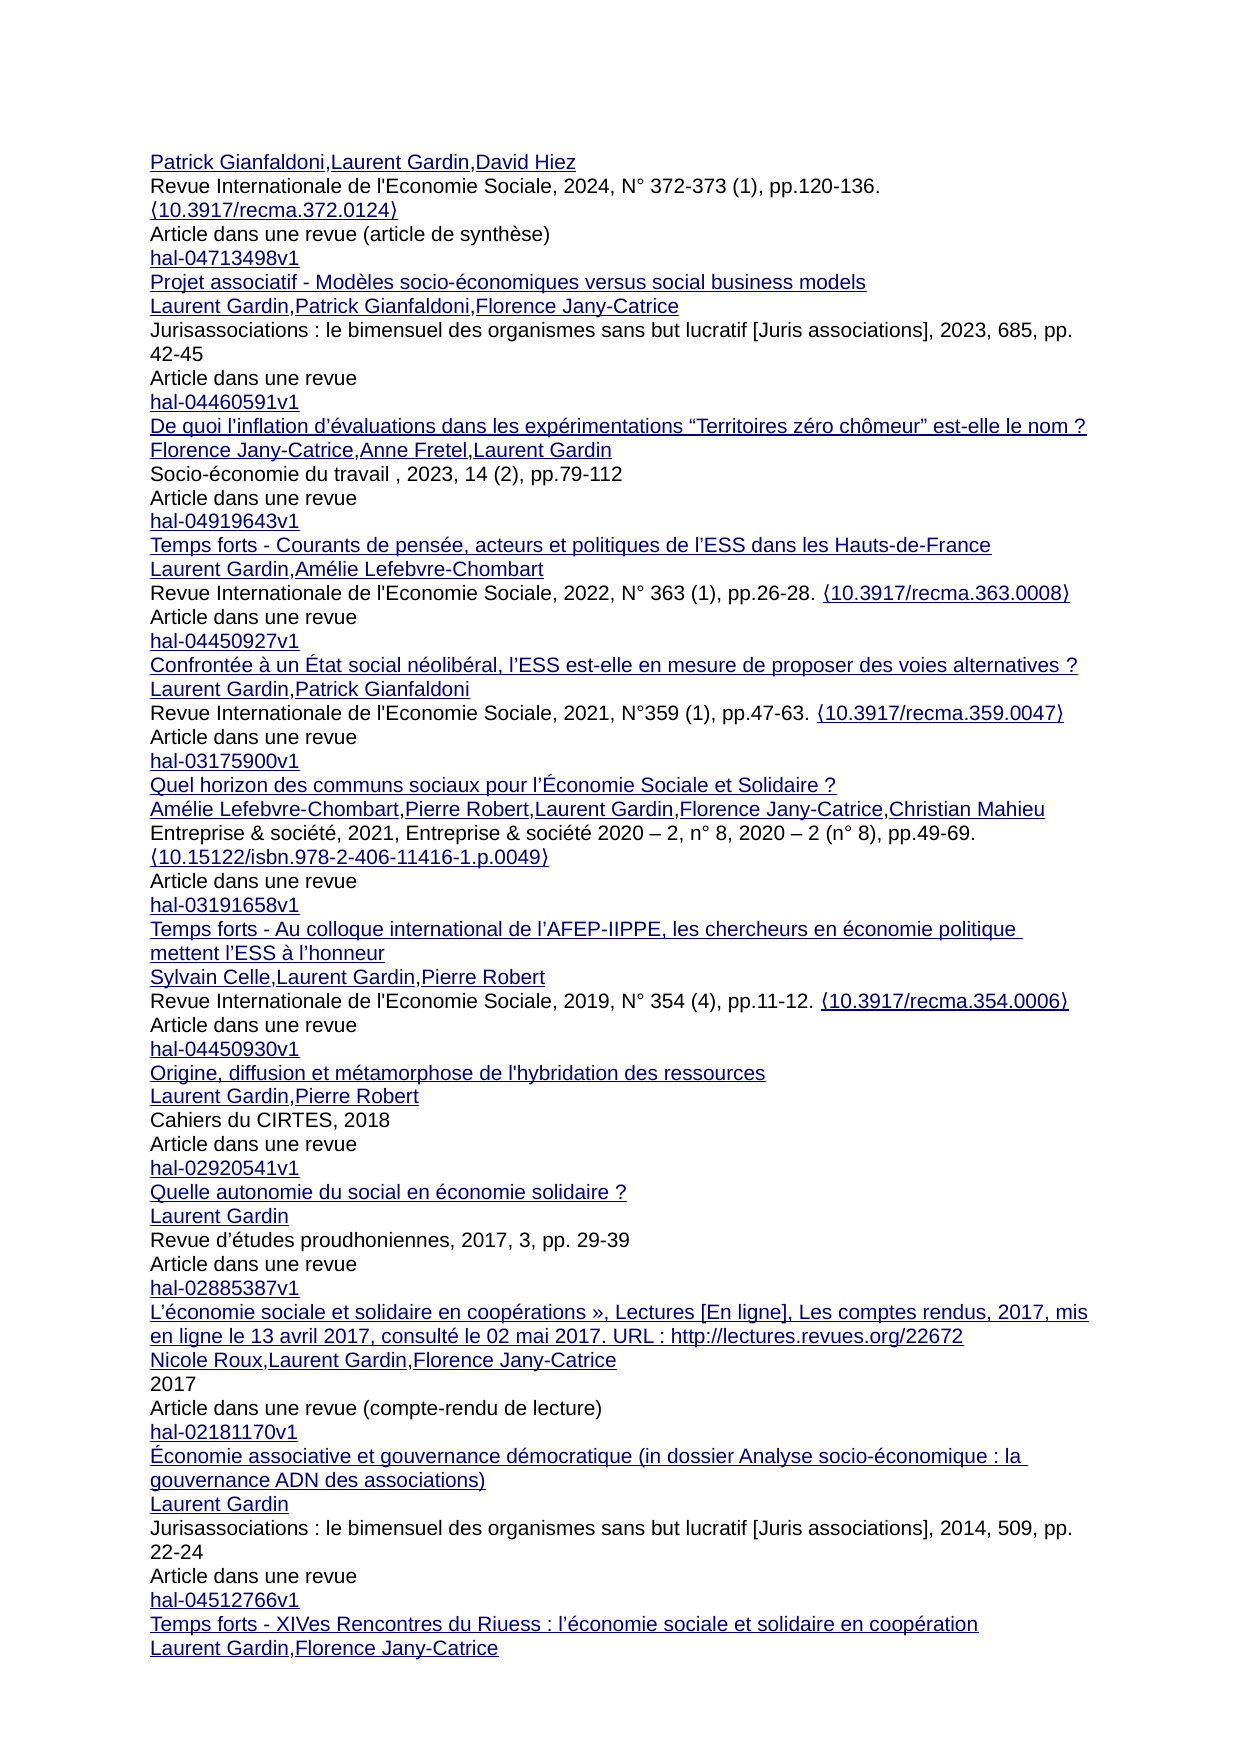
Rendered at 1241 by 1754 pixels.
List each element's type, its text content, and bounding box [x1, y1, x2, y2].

table_cell De quoi l’inflation d’évaluations dans les expérimentations “Territoires zéro chômeur” est-elle le nom ? Florence Jany-Catrice,Anne Fretel,Laurent Gardin Socio-économie du travail , 2023, 14 (2), pp.79-112 Article dans une revue hal-04919643v1 [150, 414, 1090, 533]
table_cell Patrick Gianfaldoni,Laurent Gardin,David Hiez Revue Internationale de l'Economie Sociale, 2024, N° 372-373 (1), pp.120-136. ⟨10.3917/recma.372.0124⟩ Article dans une revue (article de synthèse) hal-04713498v1 [150, 150, 1090, 270]
table_cell Temps forts - XIVes Rencontres du Riuess : l’économie sociale et solidaire en coopération Laurent Gardin,Florence Jany-Catrice [150, 1611, 1090, 1659]
table_cell Origine, diffusion et métamorphose de l'hybridation des ressources Laurent Gardin,Pierre Robert Cahiers du CIRTES, 2018 Article dans une revue hal-02920541v1 [150, 1060, 1090, 1180]
table_cell Économie associative et gouvernance démocratique (in dossier Analyse socio-économique : la gouvernance ADN des associations) Laurent Gardin Jurisassociations : le bimensuel des organismes sans but lucratif [Juris associations], 2014, 509, pp. 22-24 Article dans une revue hal-04512766v1 [150, 1444, 1090, 1611]
table_cell Quelle autonomie du social en économie solidaire ? Laurent Gardin Revue d’études proudhoniennes, 2017, 3, pp. 29-39 Article dans une revue hal-02885387v1 [150, 1180, 1090, 1300]
table_cell Quel horizon des communs sociaux pour l’Économie Sociale et Solidaire ? Amélie Lefebvre-Chombart,Pierre Robert,Laurent Gardin,Florence Jany-Catrice,Christian Mahieu Entreprise & société, 2021, Entreprise & société 2020 – 2, n° 8, 2020 – 2 (n° 8), pp.49-69. ⟨10.15122/isbn.978-2-406-11416-1.p.0049⟩ Article dans une revue hal-03191658v1 [150, 773, 1090, 917]
table_cell Temps forts - Courants de pensée, acteurs et politiques de l’ESS dans les Hauts-de-France Laurent Gardin,Amélie Lefebvre-Chombart Revue Internationale de l'Economie Sociale, 2022, N° 363 (1), pp.26-28. ⟨10.3917/recma.363.0008⟩ Article dans une revue hal-04450927v1 [150, 533, 1090, 653]
table_cell Projet associatif - Modèles socio-économiques versus social business models Laurent Gardin,Patrick Gianfaldoni,Florence Jany-Catrice Jurisassociations : le bimensuel des organismes sans but lucratif [Juris associations], 2023, 685, pp. 42-45 Article dans une revue hal-04460591v1 [150, 270, 1090, 413]
table_cell Confrontée à un État social néolibéral, l’ESS est-elle en mesure de proposer des voies alternatives ? Laurent Gardin,Patrick Gianfaldoni Revue Internationale de l'Economie Sociale, 2021, N°359 (1), pp.47-63. ⟨10.3917/recma.359.0047⟩ Article dans une revue hal-03175900v1 [150, 653, 1090, 773]
table_cell L’économie sociale et solidaire en coopérations », Lectures [En ligne], Les comptes rendus, 2017, mis en ligne le 13 avril 2017, consulté le 02 mai 2017. URL : http://lectures.revues.org/22672 Nicole Roux,Laurent Gardin,Florence Jany-Catrice 2017 Article dans une revue (compte-rendu de lecture) hal-02181170v1 [150, 1300, 1090, 1444]
table_cell Temps forts - Au colloque international de l’AFEP-IIPPE, les chercheurs en économie politique mettent l’ESS à l’honneur Sylvain Celle,Laurent Gardin,Pierre Robert Revue Internationale de l'Economie Sociale, 2019, N° 354 (4), pp.11-12. ⟨10.3917/recma.354.0006⟩ Article dans une revue hal-04450930v1 [150, 917, 1090, 1060]
